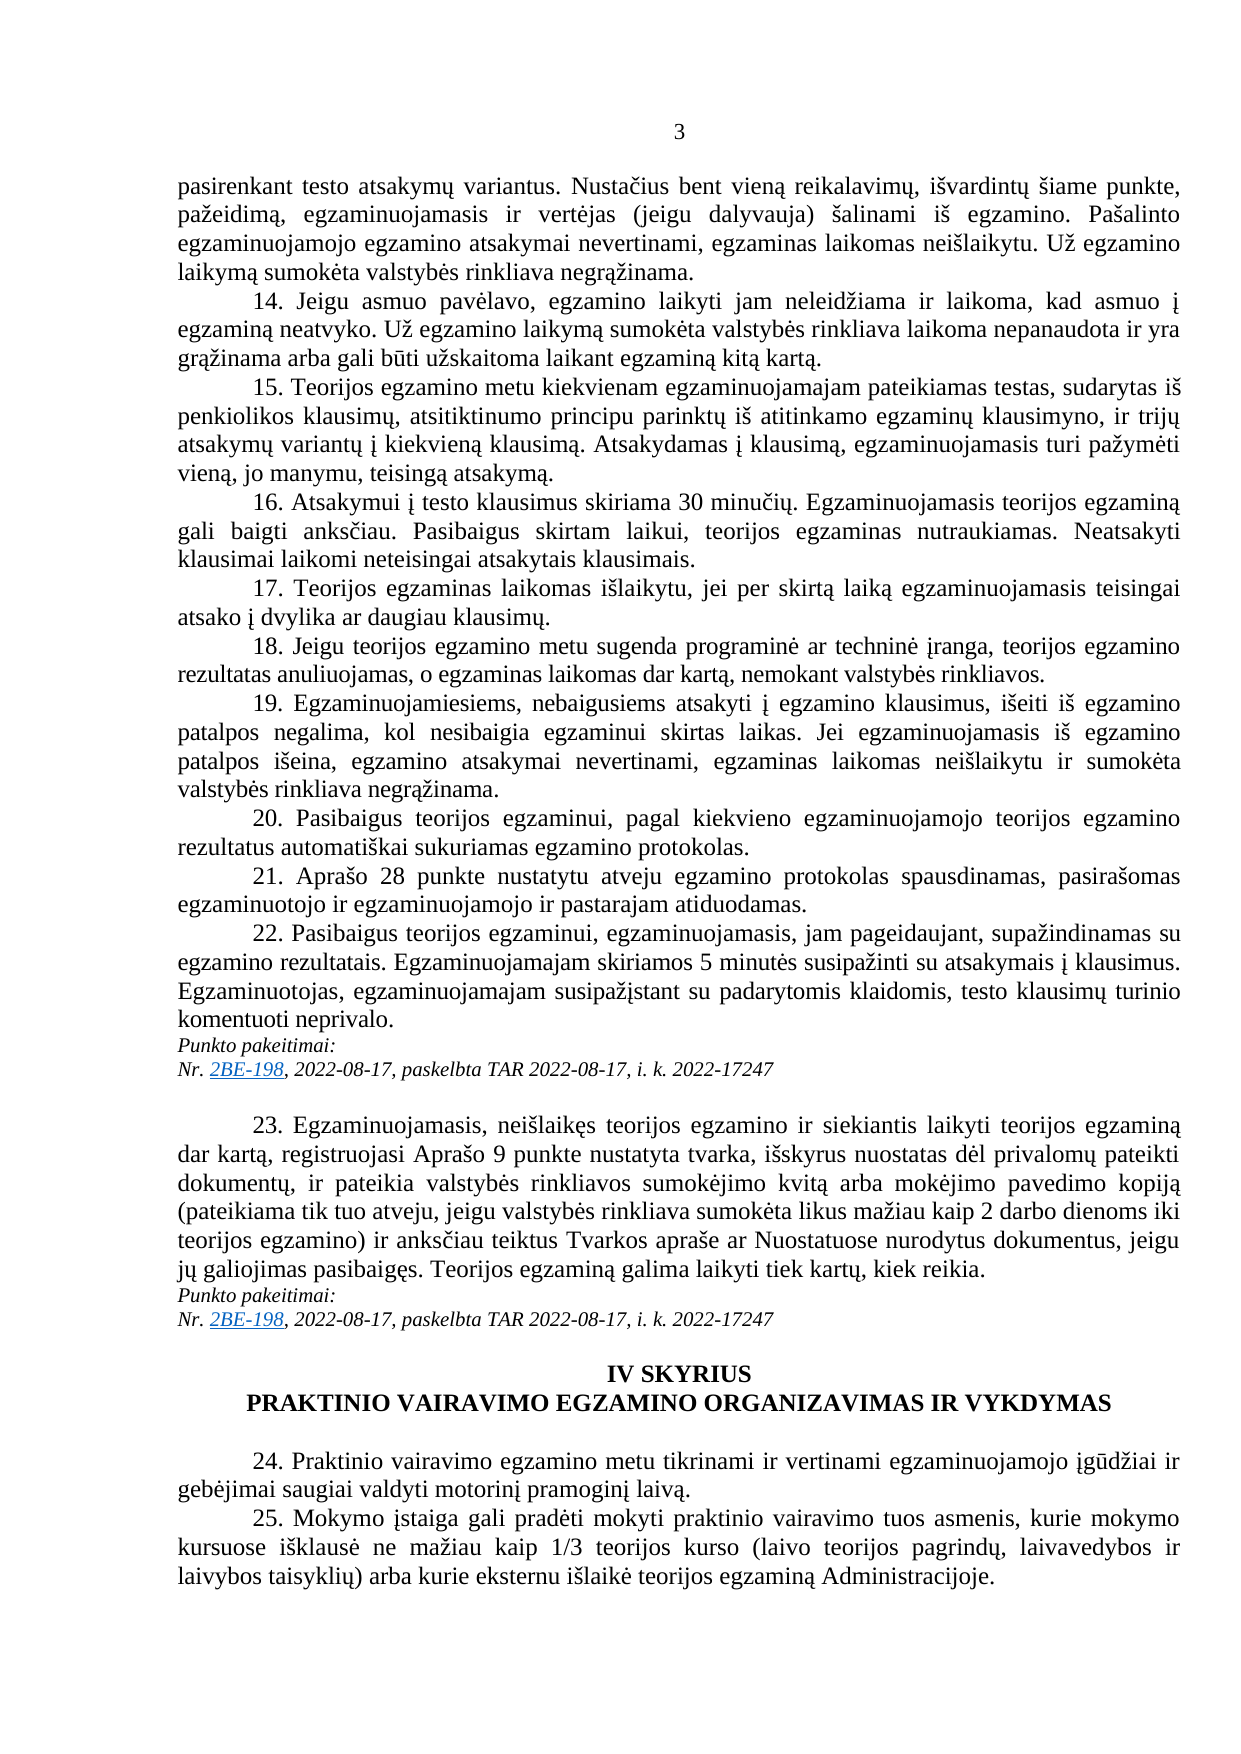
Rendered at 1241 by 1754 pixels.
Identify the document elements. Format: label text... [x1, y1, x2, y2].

text 18. Jeigu teorijos egzamino metu sugenda programinė ar techninė įranga, teorijos egzamino rezultatas anuliuojamas, o egzaminas laikomas dar kartą, nemokant valstybės rinkliavos. [177, 631, 1181, 688]
text Nr. 2BE-198, 2022-08-17, paskelbta TAR 2022-08-17, i. k. 2022-17247 [177, 1307, 1181, 1331]
text 20. Pasibaigus teorijos egzaminui, pagal kiekvieno egzaminuojamojo teorijos egzamino rezultatus automatiškai sukuriamas egzamino protokolas. [177, 803, 1181, 861]
text 16. Atsakymui į testo klausimus skiriama 30 minučių. Egzaminuojamasis teorijos egzaminą gali baigti anksčiau. Pasibaigus skirtam laikui, teorijos egzaminas nutraukiamas. Neatsakyti klausimai laikomi neteisingai atsakytais klausimais. [177, 487, 1181, 573]
text 19. Egzaminuojamiesiems, nebaigusiems atsakyti į egzamino klausimus, išeiti iš egzamino patalpos negalima, kol nesibaigia egzaminui skirtas laikas. Jei egzaminuojamasis iš egzamino patalpos išeina, egzamino atsakymai nevertinami, egzaminas laikomas neišlaikytu ir sumokėta valstybės rinkliava negrąžinama. [177, 688, 1181, 803]
text 23. Egzaminuojamasis, neišlaikęs teorijos egzamino ir siekiantis laikyti teorijos egzaminą dar kartą, registruojasi Aprašo 9 punkte nustatyta tvarka, išskyrus nuostatas dėl privalomų pateikti dokumentų, ir pateikia valstybės rinkliavos sumokėjimo kvitą arba mokėjimo pavedimo kopiją (pateikiama tik tuo atveju, jeigu valstybės rinkliava sumokėta likus mažiau kaip 2 darbo dienoms iki teorijos egzamino) ir anksčiau teiktus Tvarkos apraše ar Nuostatuose nurodytus dokumentus, jeigu jų galiojimas pasibaigęs. Teorijos egzaminą galima laikyti tiek kartų, kiek reikia. [177, 1110, 1181, 1283]
text 14. Jeigu asmuo pavėlavo, egzamino laikyti jam neleidžiama ir laikoma, kad asmuo į egzaminą neatvyko. Už egzamino laikymą sumokėta valstybės rinkliava laikoma nepanaudota ir yra grąžinama arba gali būti užskaitoma laikant egzaminą kitą kartą. [177, 286, 1181, 372]
text 15. Teorijos egzamino metu kiekvienam egzaminuojamajam pateikiamas testas, sudarytas iš penkiolikos klausimų, atsitiktinumo principu parinktų iš atitinkamo egzaminų klausimyno, ir trijų atsakymų variantų į kiekvieną klausimą. Atsakydamas į klausimą, egzaminuojamasis turi pažymėti vieną, jo manymu, teisingą atsakymą. [177, 372, 1181, 487]
text Punkto pakeitimai: [177, 1283, 1181, 1307]
text 17. Teorijos egzaminas laikomas išlaikytu, jei per skirtą laiką egzaminuojamasis teisingai atsako į dvylika ar daugiau klausimų. [177, 573, 1181, 631]
text Punkto pakeitimai: [177, 1033, 1181, 1057]
text 25. Mokymo įstaiga gali pradėti mokyti praktinio vairavimo tuos asmenis, kurie mokymo kursuose išklausė ne mažiau kaip 1/3 teorijos kurso (laivo teorijos pagrindų, laivavedybos ir laivybos taisyklių) arba kurie eksternu išlaikė teorijos egzaminą Administracijoje. [177, 1503, 1181, 1589]
text 22. Pasibaigus teorijos egzaminui, egzaminuojamasis, jam pageidaujant, supažindinamas su egzamino rezultatais. Egzaminuojamajam skiriamos 5 minutės susipažinti su atsakymais į klausimus. Egzaminuotojas, egzaminuojamajam susipažįstant su padarytomis klaidomis, testo klausimų turinio komentuoti neprivalo. [177, 918, 1181, 1033]
text 24. Praktinio vairavimo egzamino metu tikrinami ir vertinami egzaminuojamojo įgūdžiai ir gebėjimai saugiai valdyti motorinį pramoginį laivą. [177, 1446, 1181, 1503]
text Nr. 2BE-198, 2022-08-17, paskelbta TAR 2022-08-17, i. k. 2022-17247 [177, 1057, 1181, 1081]
text PRAKTINIO VAIRAVIMO EGZAMINO ORGANIZAVIMAS IR VYKDYMAS [177, 1388, 1181, 1417]
text 21. Aprašo 28 punkte nustatytu atveju egzamino protokolas spausdinamas, pasirašomas egzaminuotojo ir egzaminuojamojo ir pastarajam atiduodamas. [177, 861, 1181, 918]
text pasirenkant testo atsakymų variantus. Nustačius bent vieną reikalavimų, išvardintų šiame punkte, pažeidimą, egzaminuojamasis ir vertėjas (jeigu dalyvauja) šalinami iš egzamino. Pašalinto egzaminuojamojo egzamino atsakymai nevertinami, egzaminas laikomas neišlaikytu. Už egzamino laikymą sumokėta valstybės rinkliava negrąžinama. [177, 171, 1181, 286]
text IV SKYRIUS [177, 1359, 1181, 1388]
